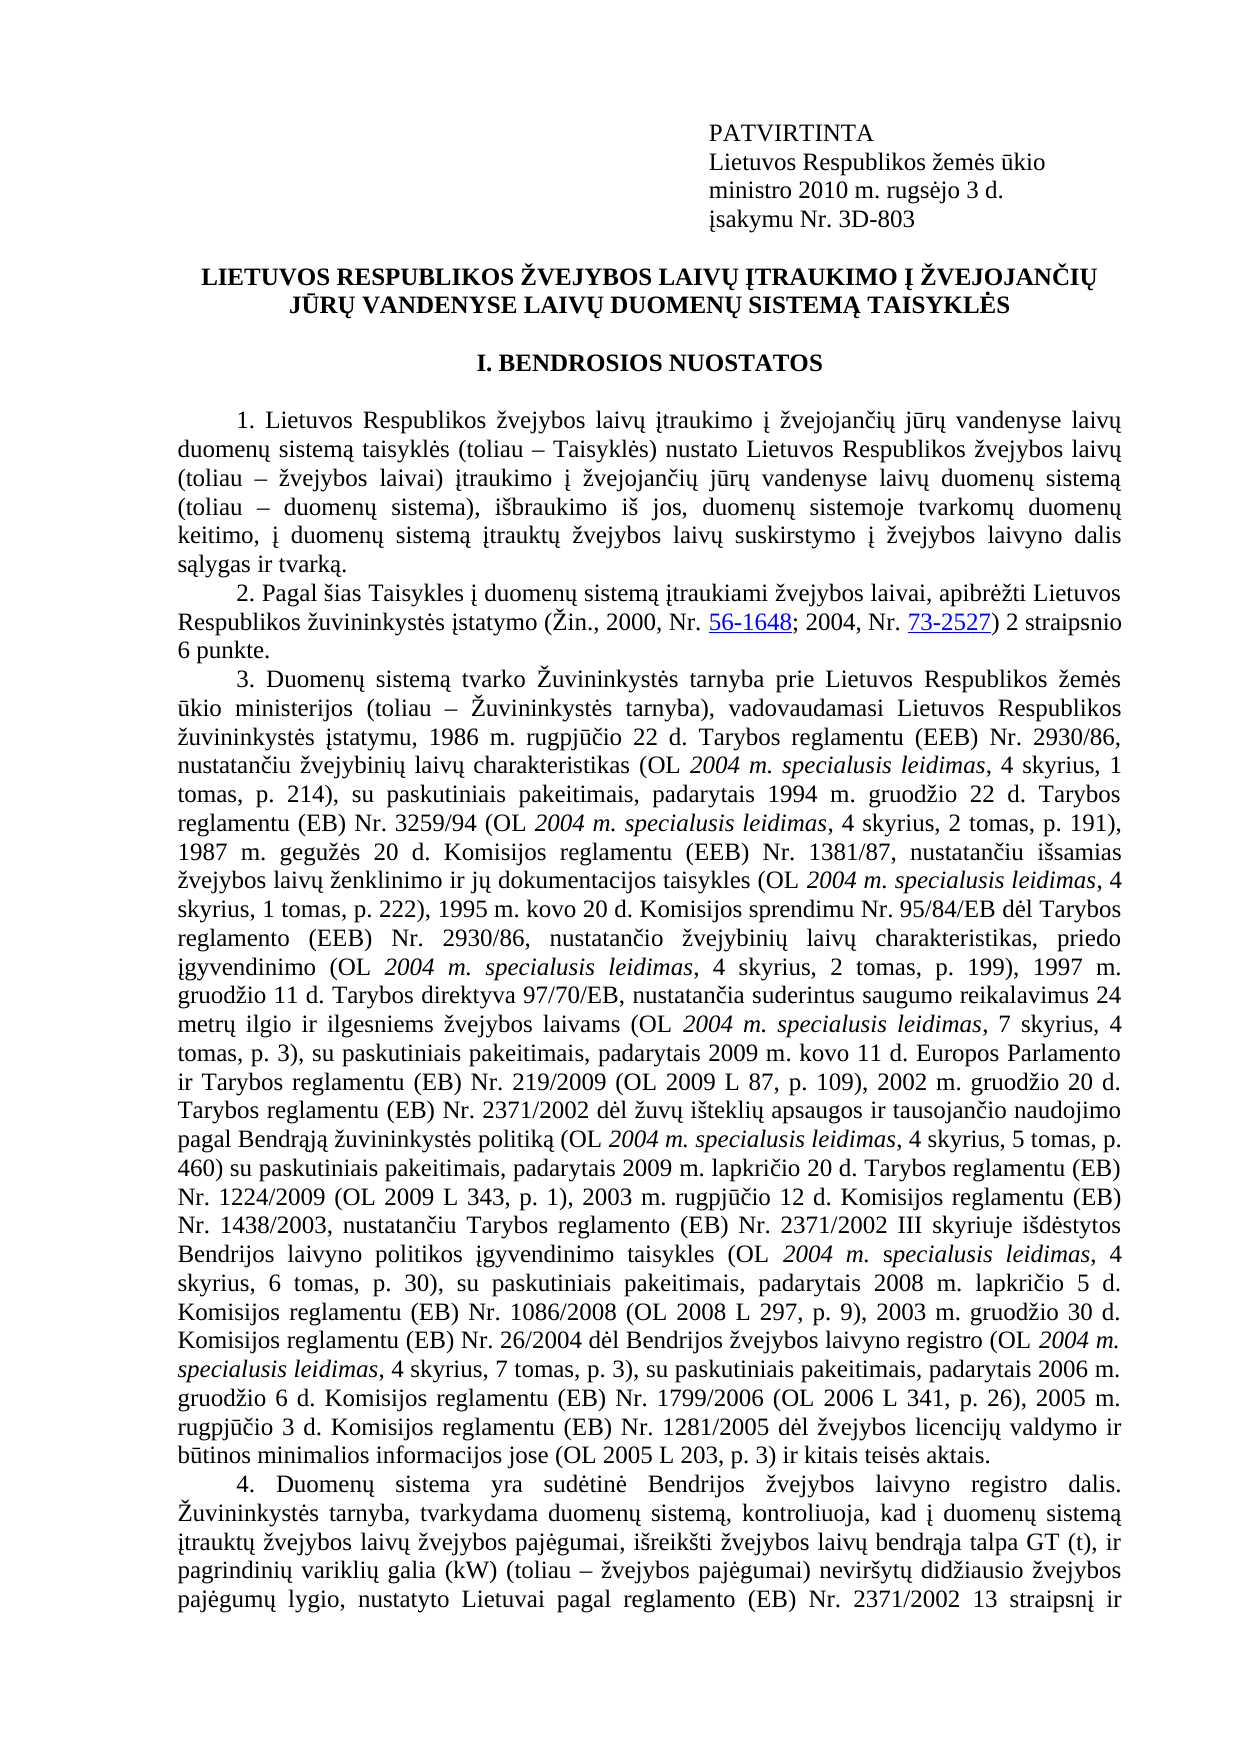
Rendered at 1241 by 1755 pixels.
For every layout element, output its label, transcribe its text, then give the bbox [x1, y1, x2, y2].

text PATVIRTINTA [177, 118, 1122, 147]
text Lietuvos Respublikos ŽVEJYBOS LAIVŲ ĮTRAUKIMO Į žvejojančių jūrų vandenyse laivų duomenų sistemą TAISYKLĖS [177, 262, 1122, 319]
text 3. Duomenų sistemą tvarko Žuvininkystės tarnyba prie Lietuvos Respublikos žemės ūkio ministerijos (toliau – Žuvininkystės tarnyba), vadovaudamasi Lietuvos Respublikos žuvininkystės įstatymu, 1986 m. rugpjūčio 22 d. Tarybos reglamentu (EEB) Nr. 2930/86, nustatančiu žvejybinių laivų charakteristikas (OL 2004 m. specialusis leidimas, 4 skyrius, 1 tomas, p. 214), su paskutiniais pakeitimais, padarytais 1994 m. gruodžio 22 d. Tarybos reglamentu (EB) Nr. 3259/94 (OL 2004 m. specialusis leidimas, 4 skyrius, 2 tomas, p. 191), 1987 m. gegužės 20 d. Komisijos reglamentu (EEB) Nr. 1381/87, nustatančiu išsamias žvejybos laivų ženklinimo ir jų dokumentacijos taisykles (OL 2004 m. specialusis leidimas, 4 skyrius, 1 tomas, p. 222), 1995 m. kovo 20 d. Komisijos sprendimu Nr. 95/84/EB dėl Tarybos reglamento (EEB) Nr. 2930/86, nustatančio žvejybinių laivų charakteristikas, priedo įgyvendinimo (OL 2004 m. specialusis leidimas, 4 skyrius, 2 tomas, p. 199), 1997 m. gruodžio 11 d. Tarybos direktyva 97/70/EB, nustatančia suderintus saugumo reikalavimus 24 metrų ilgio ir ilgesniems žvejybos laivams (OL 2004 m. specialusis leidimas, 7 skyrius, 4 tomas, p. 3), su paskutiniais pakeitimais, padarytais 2009 m. kovo 11 d. Europos Parlamento ir Tarybos reglamentu (EB) Nr. 219/2009 (OL 2009 L 87, p. 109), 2002 m. gruodžio 20 d. Tarybos reglamentu (EB) Nr. 2371/2002 dėl žuvų išteklių apsaugos ir tausojančio naudojimo pagal Bendrąją žuvininkystės politiką (OL 2004 m. specialusis leidimas, 4 skyrius, 5 tomas, p. 460) su paskutiniais pakeitimais, padarytais 2009 m. lapkričio 20 d. Tarybos reglamentu (EB) Nr. 1224/2009 (OL 2009 L 343, p. 1), 2003 m. rugpjūčio 12 d. Komisijos reglamentu (EB) Nr. 1438/2003, nustatančiu Tarybos reglamento (EB) Nr. 2371/2002 III skyriuje išdėstytos Bendrijos laivyno politikos įgyvendinimo taisykles (OL 2004 m. specialusis leidimas, 4 skyrius, 6 tomas, p. 30), su paskutiniais pakeitimais, padarytais 2008 m. lapkričio 5 d. Komisijos reglamentu (EB) Nr. 1086/2008 (OL 2008 L 297, p. 9), 2003 m. gruodžio 30 d. Komisijos reglamentu (EB) Nr. 26/2004 dėl Bendrijos žvejybos laivyno registro (OL 2004 m. specialusis leidimas, 4 skyrius, 7 tomas, p. 3), su paskutiniais pakeitimais, padarytais 2006 m. gruodžio 6 d. Komisijos reglamentu (EB) Nr. 1799/2006 (OL 2006 L 341, p. 26), 2005 m. rugpjūčio 3 d. Komisijos reglamentu (EB) Nr. 1281/2005 dėl žvejybos licencijų valdymo ir būtinos minimalios informacijos jose (OL 2005 L 203, p. 3) ir kitais teisės aktais. [177, 664, 1122, 1469]
text Lietuvos Respublikos žemės ūkio [177, 147, 1122, 176]
text I. BENDROSIOS NUOSTATOS [177, 348, 1122, 377]
text ministro 2010 m. rugsėjo 3 d. [177, 176, 1122, 204]
text įsakymu Nr. 3D-803 [177, 204, 1122, 233]
text 4. Duomenų sistema yra sudėtinė Bendrijos žvejybos laivyno registro dalis. Žuvininkystės tarnyba, tvarkydama duomenų sistemą, kontroliuoja, kad į duomenų sistemą įtrauktų žvejybos laivų žvejybos pajėgumai, išreikšti žvejybos laivų bendrąja talpa GT (t), ir pagrindinių variklių galia (kW) (toliau – žvejybos pajėgumai) neviršytų didžiausio žvejybos pajėgumų lygio, nustatyto Lietuvai pagal reglamento (EB) Nr. 2371/2002 13 straipsnį ir [177, 1469, 1122, 1613]
text 1. Lietuvos Respublikos žvejybos laivų įtraukimo į žvejojančių jūrų vandenyse laivų duomenų sistemą taisyklės (toliau – Taisyklės) nustato Lietuvos Respublikos žvejybos laivų (toliau – žvejybos laivai) įtraukimo į žvejojančių jūrų vandenyse laivų duomenų sistemą (toliau – duomenų sistema), išbraukimo iš jos, duomenų sistemoje tvarkomų duomenų keitimo, į duomenų sistemą įtrauktų žvejybos laivų suskirstymo į žvejybos laivyno dalis sąlygas ir tvarką. [177, 406, 1122, 578]
text 2. Pagal šias Taisykles į duomenų sistemą įtraukiami žvejybos laivai, apibrėžti Lietuvos Respublikos žuvininkystės įstatymo (Žin., 2000, Nr. 56-1648; 2004, Nr. 73-2527) 2 straipsnio 6 punkte. [177, 578, 1122, 664]
